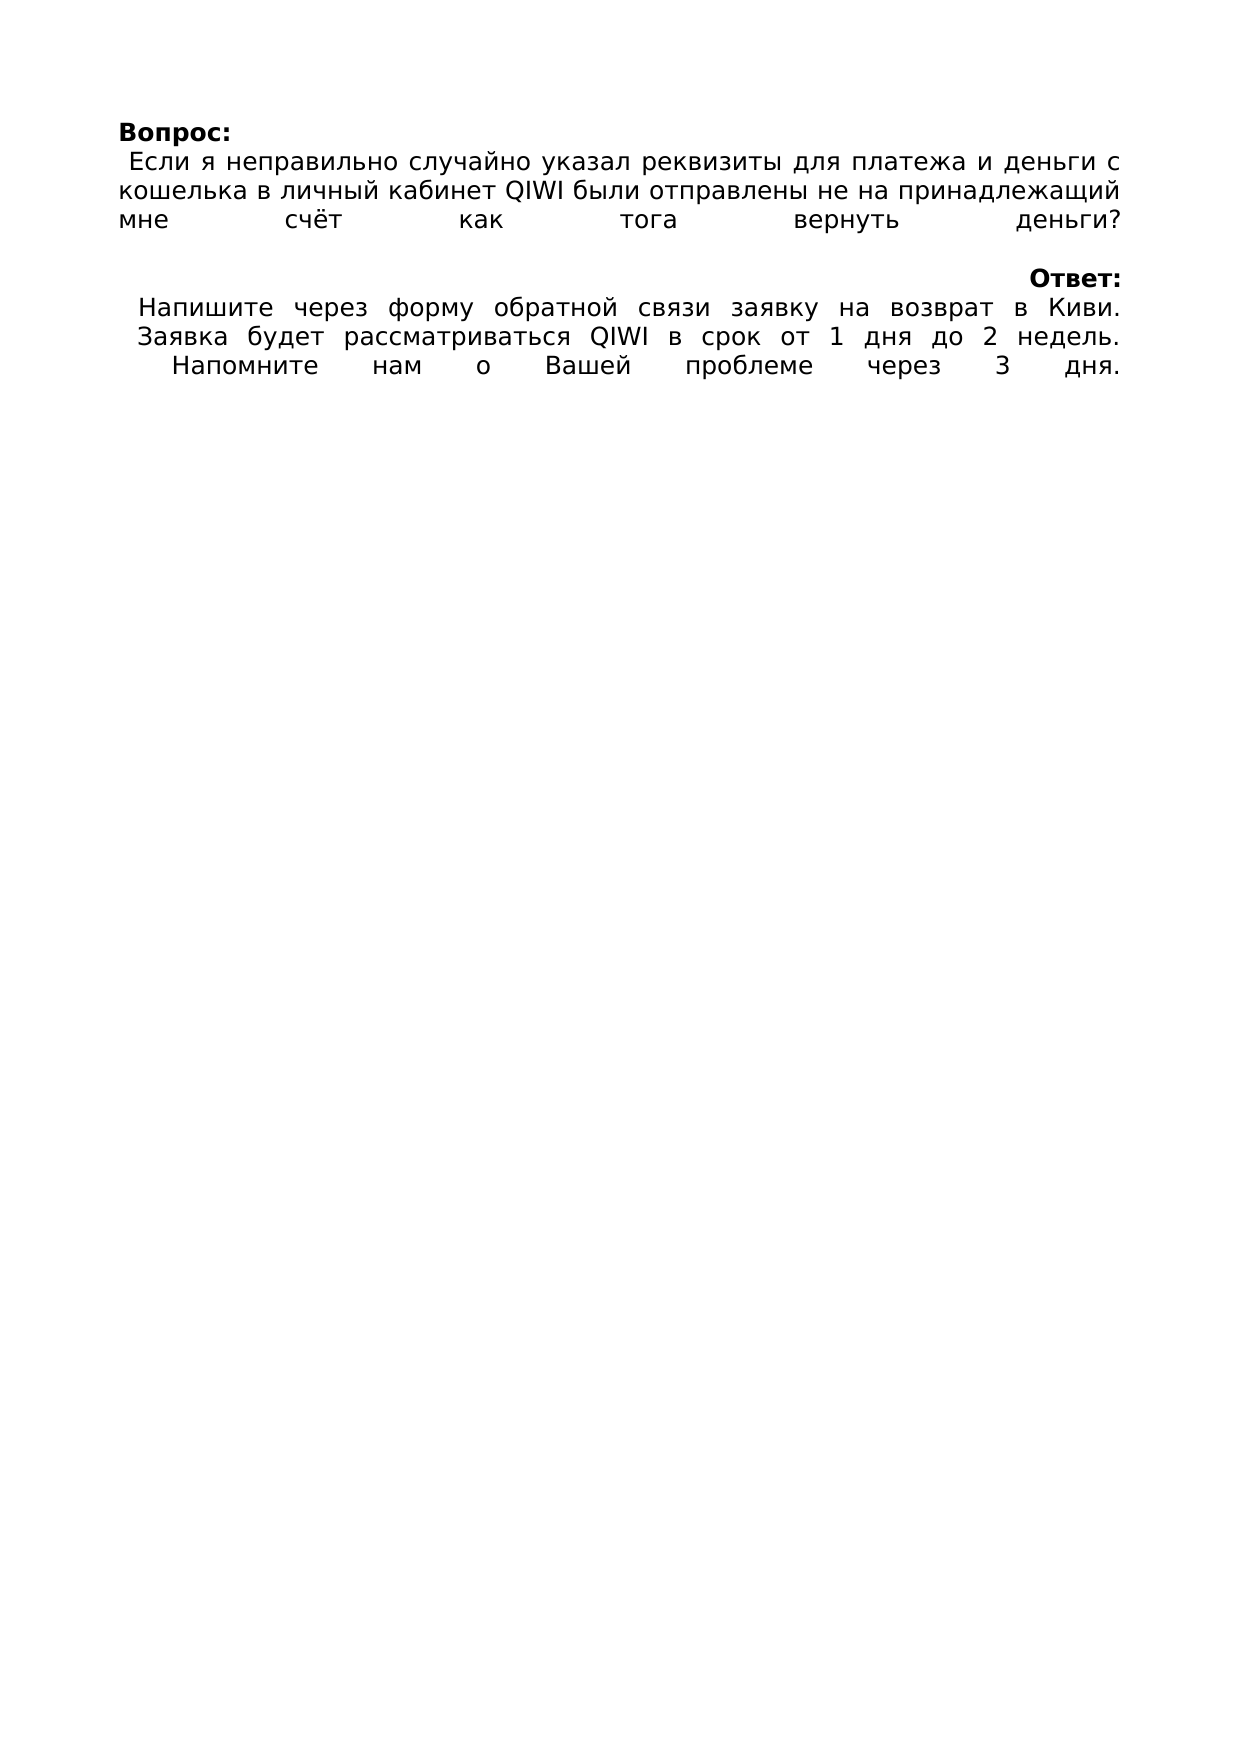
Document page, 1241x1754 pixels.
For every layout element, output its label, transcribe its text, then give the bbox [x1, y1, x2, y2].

text Вопрос: Если я неправильно случайно указал реквизиты для платежа и деньги с кошелька в личный кабинет QIWI были отправлены не на принадлежащий мне счёт как тога вернуть деньги? Ответ: Напишите через форму обратной связи заявку на возврат в Киви. Заявка будет рассматриваться QIWI в срок от 1 дня до 2 недель. Напомните нам о Вашей проблеме через 3 дня. [118, 118, 1122, 410]
